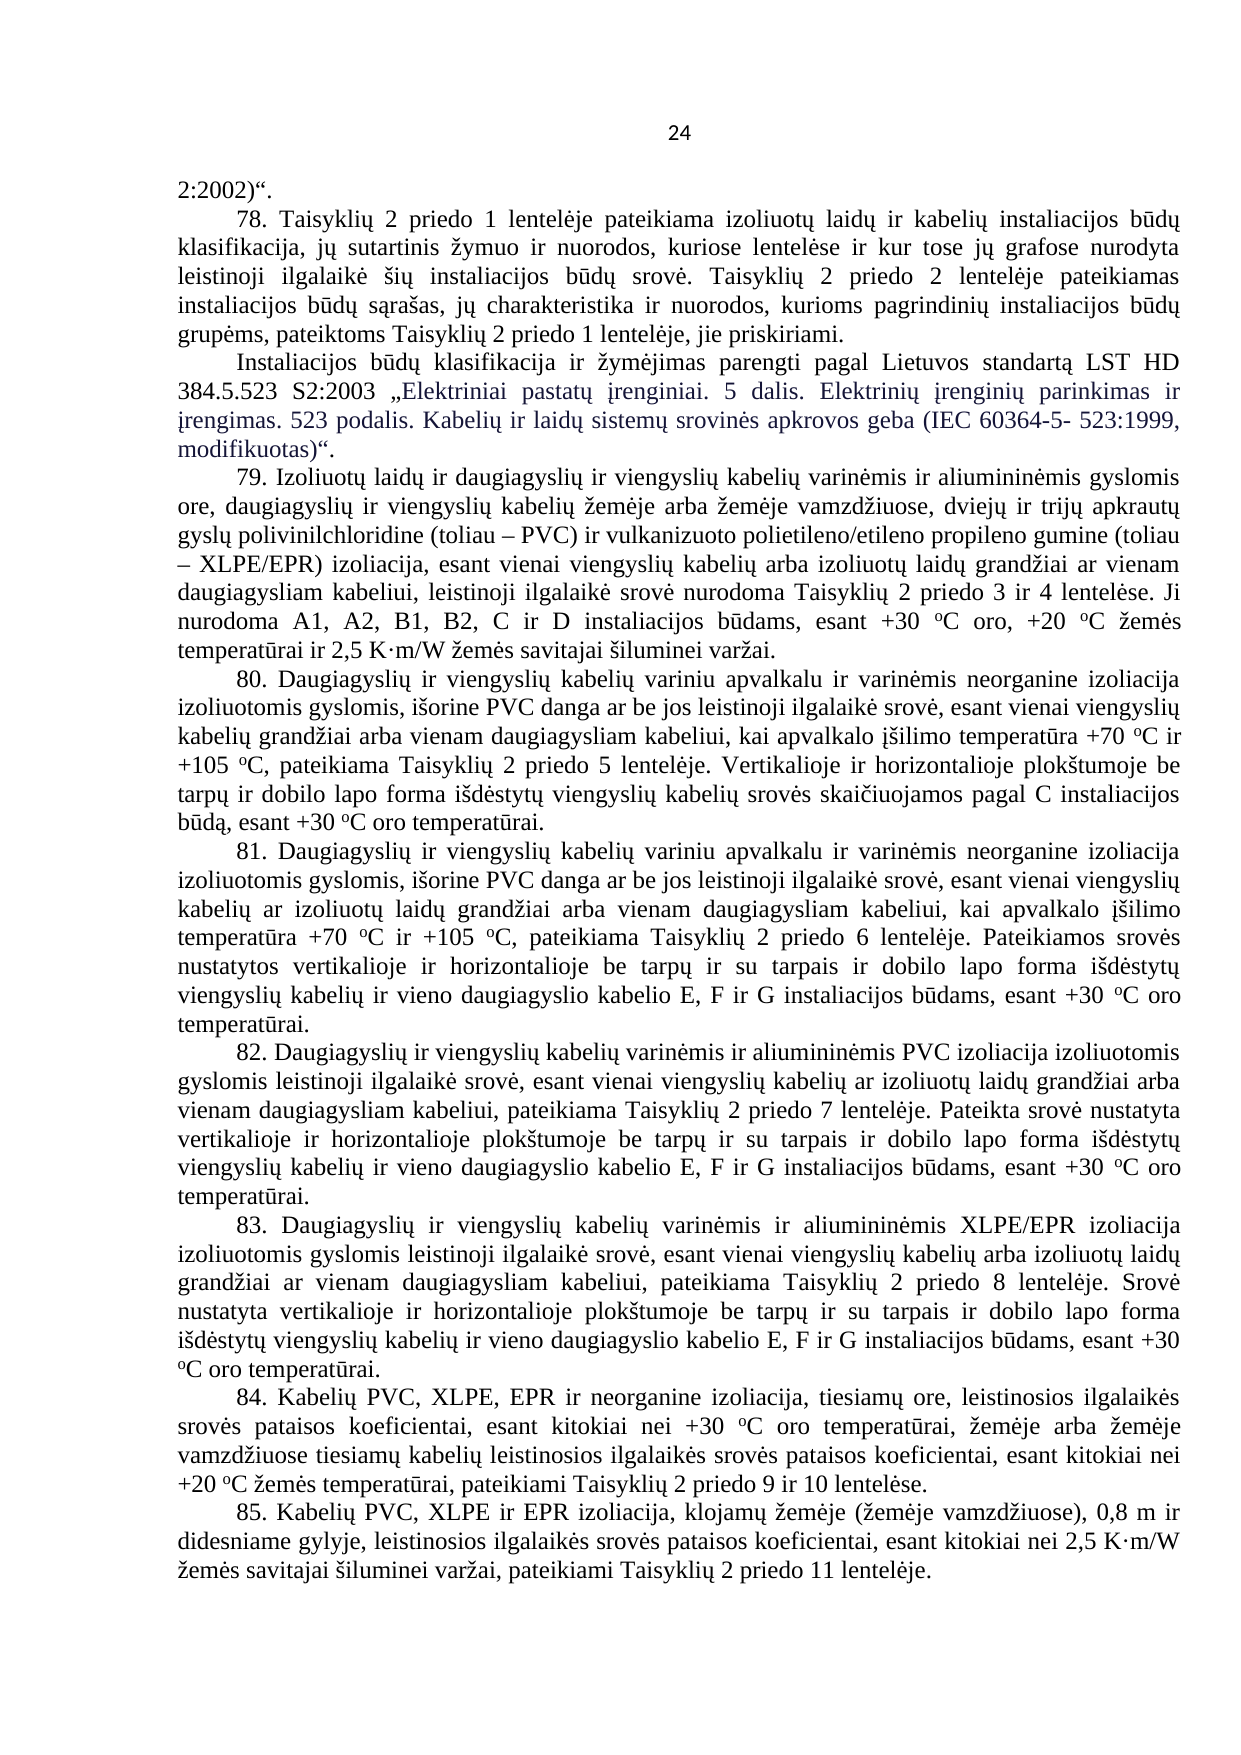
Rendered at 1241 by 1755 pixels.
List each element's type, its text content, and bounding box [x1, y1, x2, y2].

text 79. Izoliuotų laidų ir daugiagyslių ir viengyslių kabelių varinėmis ir aliumininėmis gyslomis ore, daugiagyslių ir viengyslių kabelių žemėje arba žemėje vamzdžiuose, dviejų ir trijų apkrautų gyslų polivinilchloridine (toliau – PVC) ir vulkanizuoto polietileno/etileno propileno gumine (toliau – XLPE/EPR) izoliacija, esant vienai viengyslių kabelių arba izoliuotų laidų grandžiai ar vienam daugiagysliam kabeliui, leistinoji ilgalaikė srovė nurodoma Taisyklių 2 priedo 3 ir 4 lentelėse. Ji nurodoma A1, A2, B1, B2, C ir D instaliacijos būdams, esant +30 oC oro, +20 oC žemės temperatūrai ir 2,5 K·m/W žemės savitajai šiluminei varžai. [177, 462, 1181, 664]
text 2:2002)“. [177, 175, 1181, 204]
text 81. Daugiagyslių ir viengyslių kabelių variniu apvalkalu ir varinėmis neorganine izoliacija izoliuotomis gyslomis, išorine PVC danga ar be jos leistinoji ilgalaikė srovė, esant vienai viengyslių kabelių ar izoliuotų laidų grandžiai arba vienam daugiagysliam kabeliui, kai apvalkalo įšilimo temperatūra +70 oC ir +105 oC, pateikiama Taisyklių 2 priedo 6 lentelėje. Pateikiamos srovės nustatytos vertikalioje ir horizontalioje be tarpų ir su tarpais ir dobilo lapo forma išdėstytų viengyslių kabelių ir vieno daugiagyslio kabelio E, F ir G instaliacijos būdams, esant +30 oC oro temperatūrai. [177, 836, 1181, 1037]
text Instaliacijos būdų klasifikacija ir žymėjimas parengti pagal Lietuvos standartą LST HD 384.5.523 S2:2003 „Elektriniai pastatų įrenginiai. 5 dalis. Elektrinių įrenginių parinkimas ir įrengimas. 523 podalis. Kabelių ir laidų sistemų srovinės apkrovos geba (IEC 60364-5- 523:1999, modifikuotas)“. [177, 347, 1181, 462]
text 84. Kabelių PVC, XLPE, EPR ir neorganine izoliacija, tiesiamų ore, leistinosios ilgalaikės srovės pataisos koeficientai, esant kitokiai nei +30 oC oro temperatūrai, žemėje arba žemėje vamzdžiuose tiesiamų kabelių leistinosios ilgalaikės srovės pataisos koeficientai, esant kitokiai nei +20 oC žemės temperatūrai, pateikiami Taisyklių 2 priedo 9 ir 10 lentelėse. [177, 1382, 1181, 1497]
text 82. Daugiagyslių ir viengyslių kabelių varinėmis ir aliumininėmis PVC izoliacija izoliuotomis gyslomis leistinoji ilgalaikė srovė, esant vienai viengyslių kabelių ar izoliuotų laidų grandžiai arba vienam daugiagysliam kabeliui, pateikiama Taisyklių 2 priedo 7 lentelėje. Pateikta srovė nustatyta vertikalioje ir horizontalioje plokštumoje be tarpų ir su tarpais ir dobilo lapo forma išdėstytų viengyslių kabelių ir vieno daugiagyslio kabelio E, F ir G instaliacijos būdams, esant +30 oC oro temperatūrai. [177, 1037, 1181, 1210]
text 78. Taisyklių 2 priedo 1 lentelėje pateikiama izoliuotų laidų ir kabelių instaliacijos būdų klasifikacija, jų sutartinis žymuo ir nuorodos, kuriose lentelėse ir kur tose jų grafose nurodyta leistinoji ilgalaikė šių instaliacijos būdų srovė. Taisyklių 2 priedo 2 lentelėje pateikiamas instaliacijos būdų sąrašas, jų charakteristika ir nuorodos, kurioms pagrindinių instaliacijos būdų grupėms, pateiktoms Taisyklių 2 priedo 1 lentelėje, jie priskiriami. [177, 204, 1181, 347]
text 85. Kabelių PVC, XLPE ir EPR izoliacija, klojamų žemėje (žemėje vamzdžiuose), 0,8 m ir didesniame gylyje, leistinosios ilgalaikės srovės pataisos koeficientai, esant kitokiai nei 2,5 K·m/W žemės savitajai šiluminei varžai, pateikiami Taisyklių 2 priedo 11 lentelėje. [177, 1497, 1181, 1584]
text 83. Daugiagyslių ir viengyslių kabelių varinėmis ir aliumininėmis XLPE/EPR izoliacija izoliuotomis gyslomis leistinoji ilgalaikė srovė, esant vienai viengyslių kabelių arba izoliuotų laidų grandžiai ar vienam daugiagysliam kabeliui, pateikiama Taisyklių 2 priedo 8 lentelėje. Srovė nustatyta vertikalioje ir horizontalioje plokštumoje be tarpų ir su tarpais ir dobilo lapo forma išdėstytų viengyslių kabelių ir vieno daugiagyslio kabelio E, F ir G instaliacijos būdams, esant +30 oC oro temperatūrai. [177, 1210, 1181, 1382]
text 80. Daugiagyslių ir viengyslių kabelių variniu apvalkalu ir varinėmis neorganine izoliacija izoliuotomis gyslomis, išorine PVC danga ar be jos leistinoji ilgalaikė srovė, esant vienai viengyslių kabelių grandžiai arba vienam daugiagysliam kabeliui, kai apvalkalo įšilimo temperatūra +70 oC ir +105 oC, pateikiama Taisyklių 2 priedo 5 lentelėje. Vertikalioje ir horizontalioje plokštumoje be tarpų ir dobilo lapo forma išdėstytų viengyslių kabelių srovės skaičiuojamos pagal C instaliacijos būdą, esant +30 oC oro temperatūrai. [177, 664, 1181, 836]
